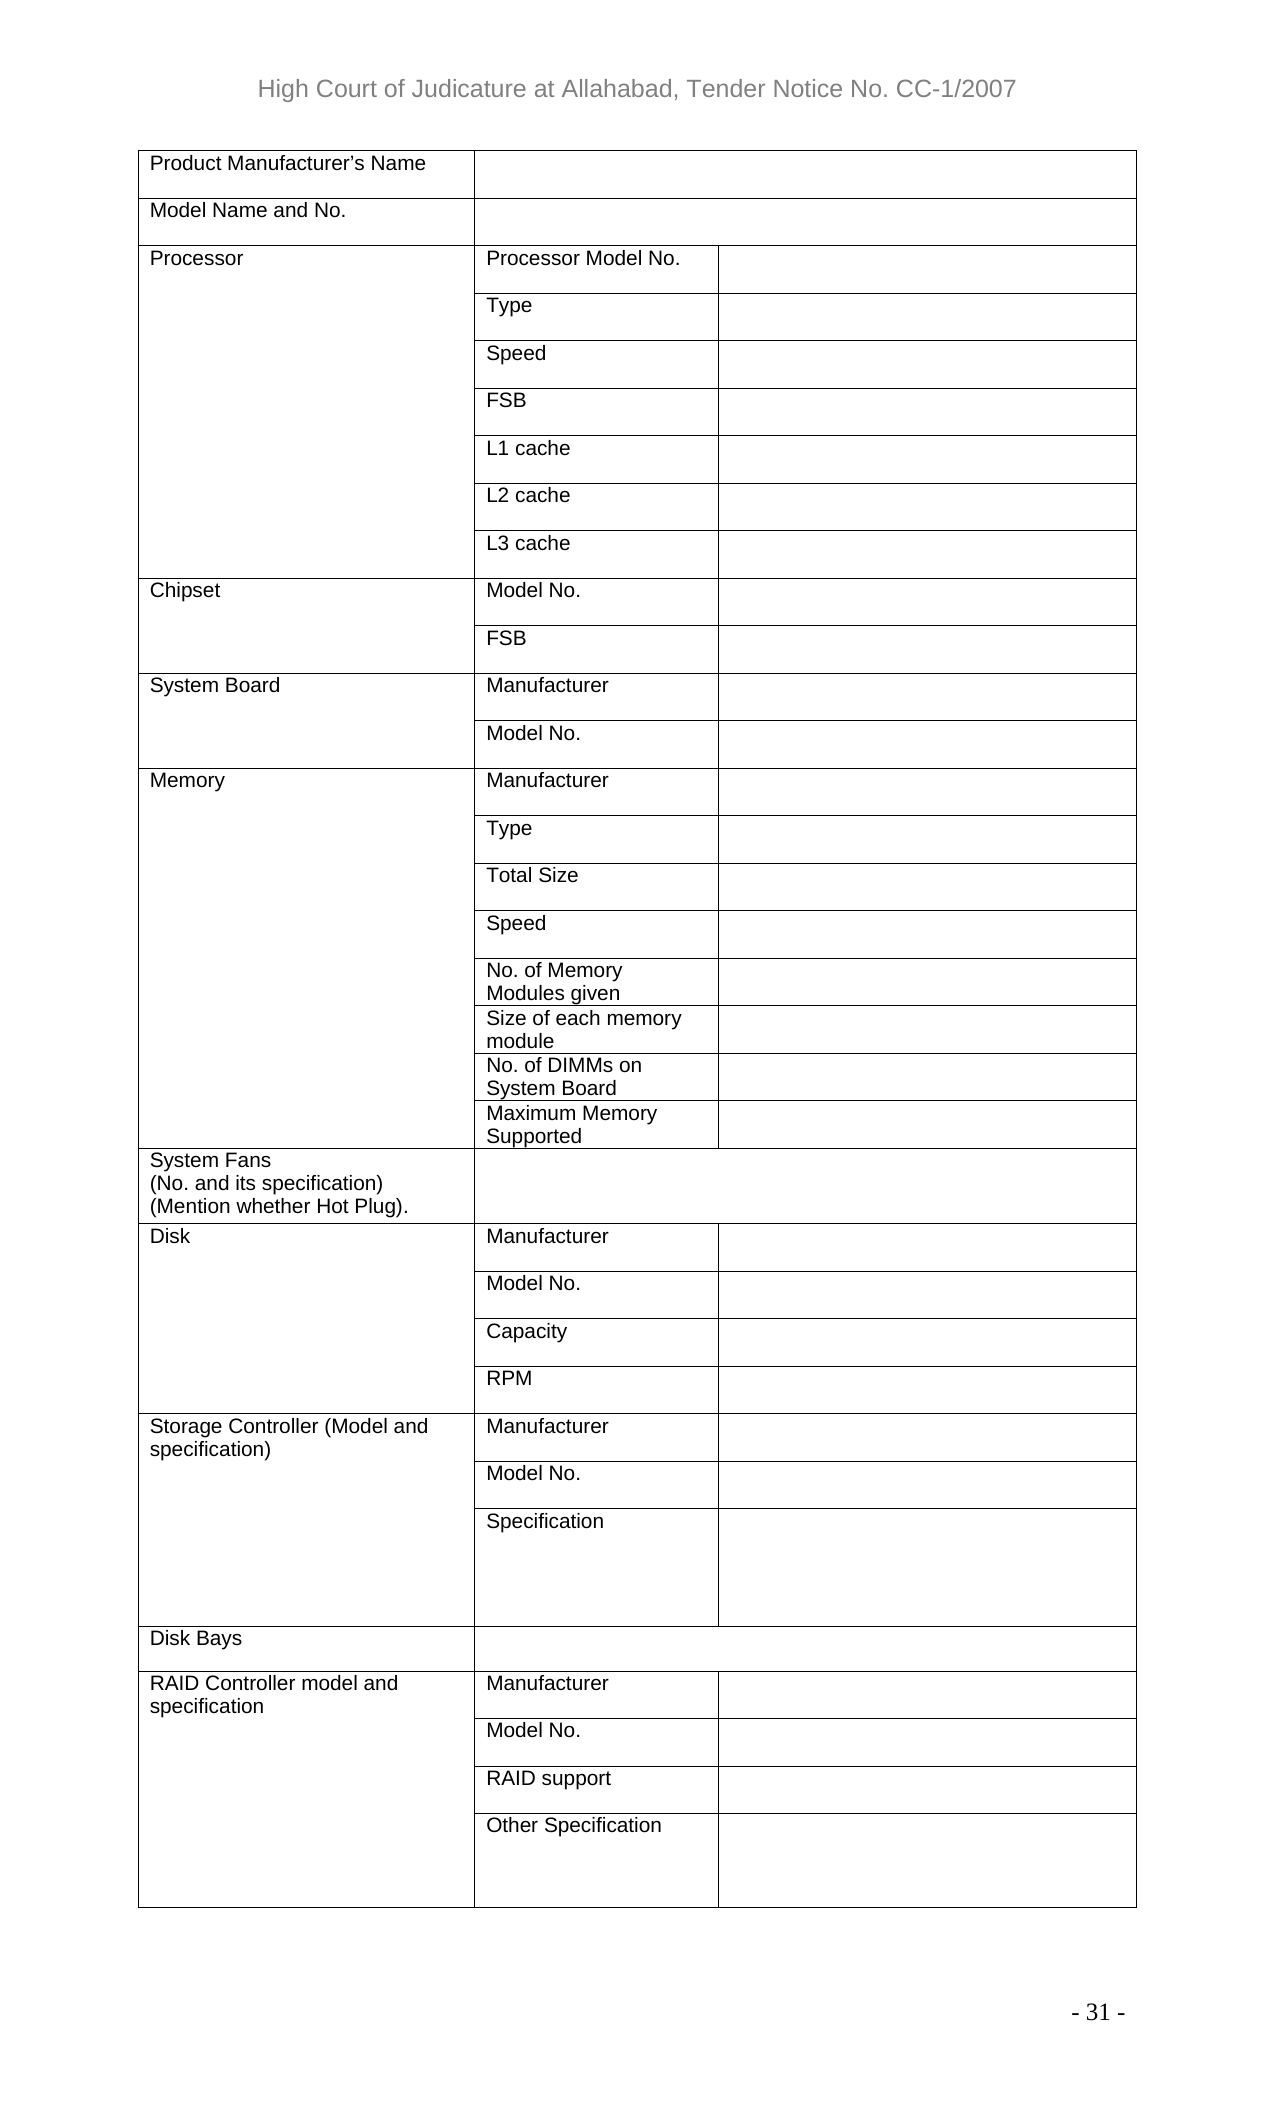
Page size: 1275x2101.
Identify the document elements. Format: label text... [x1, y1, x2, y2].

table_cell [719, 816, 1136, 862]
table_cell Speed [475, 341, 718, 387]
table_cell Specification [475, 1509, 718, 1626]
table_cell No. of DIMMs on System Board [475, 1054, 718, 1100]
table_cell Speed [475, 911, 718, 957]
table_header Manufacturer [475, 769, 718, 815]
table_cell No. of Memory Modules given [475, 959, 718, 1005]
table_header Manufacturer [475, 1224, 718, 1271]
table_cell Total Size [475, 864, 718, 910]
table_header [719, 769, 1136, 815]
table_cell Model No. [475, 721, 718, 767]
table_cell [475, 1627, 1136, 1671]
table_cell FSB [475, 389, 718, 435]
table_cell Processor [139, 246, 474, 577]
table_cell Model Name and No. [139, 199, 474, 245]
table_cell [719, 911, 1136, 957]
table_cell Model No. [475, 1272, 718, 1318]
table_header [719, 1672, 1136, 1718]
table_cell [719, 1814, 1136, 1907]
table_cell [719, 721, 1136, 767]
table_cell [719, 389, 1136, 435]
table_cell [475, 199, 1136, 245]
table_cell [719, 531, 1136, 577]
table_cell Type [475, 294, 718, 340]
table_header [719, 579, 1136, 625]
table_cell [719, 1719, 1136, 1766]
table_cell Chipset [139, 579, 474, 672]
table_cell Storage Controller (Model and specification) [139, 1414, 474, 1626]
table_header Manufacturer [475, 674, 718, 720]
table_cell [719, 484, 1136, 530]
table_header Manufacturer [475, 1414, 718, 1461]
table_cell [719, 341, 1136, 387]
table_cell [719, 1272, 1136, 1318]
table_cell Maximum Memory Supported [475, 1101, 718, 1147]
table_cell L1 cache [475, 436, 718, 482]
table_cell L2 cache [475, 484, 718, 530]
table_cell Model No. [475, 1719, 718, 1766]
table_cell System Fans (No. and its specification) (Mention whether Hot Plug). [139, 1149, 474, 1223]
table_header [719, 1414, 1136, 1461]
table_cell [719, 1767, 1136, 1813]
table_cell Disk Bays [139, 1627, 474, 1671]
table_cell [719, 1462, 1136, 1508]
table_cell L3 cache [475, 531, 718, 577]
table_cell [719, 1509, 1136, 1626]
table_cell [475, 1149, 1136, 1223]
table_cell RAID support [475, 1767, 718, 1813]
table_cell [475, 151, 1136, 197]
table_cell Memory [139, 769, 474, 1147]
table_cell [719, 1101, 1136, 1147]
table_cell [719, 1367, 1136, 1413]
table_header Manufacturer [475, 1672, 718, 1718]
table_header Processor Model No. [475, 246, 718, 292]
table_header Model No. [475, 579, 718, 625]
table_cell FSB [475, 626, 718, 672]
table_cell [719, 436, 1136, 482]
table_cell System Board [139, 674, 474, 767]
table_header [719, 246, 1136, 292]
table_cell RAID Controller model and specification [139, 1672, 474, 1907]
table_cell Size of each memory module [475, 1006, 718, 1052]
table_cell Other Specification [475, 1814, 718, 1907]
table_cell Product Manufacturer’s Name [139, 151, 474, 197]
table_cell [719, 864, 1136, 910]
table_cell Capacity [475, 1319, 718, 1366]
table_cell Disk [139, 1224, 474, 1413]
table_cell [719, 1319, 1136, 1366]
table_header [719, 674, 1136, 720]
table_cell [719, 626, 1136, 672]
table_cell [719, 294, 1136, 340]
table_cell [719, 1006, 1136, 1052]
table_cell [719, 1054, 1136, 1100]
table_cell RPM [475, 1367, 718, 1413]
table_cell Model No. [475, 1462, 718, 1508]
table_header [719, 1224, 1136, 1271]
table_cell Type [475, 816, 718, 862]
table_cell [719, 959, 1136, 1005]
